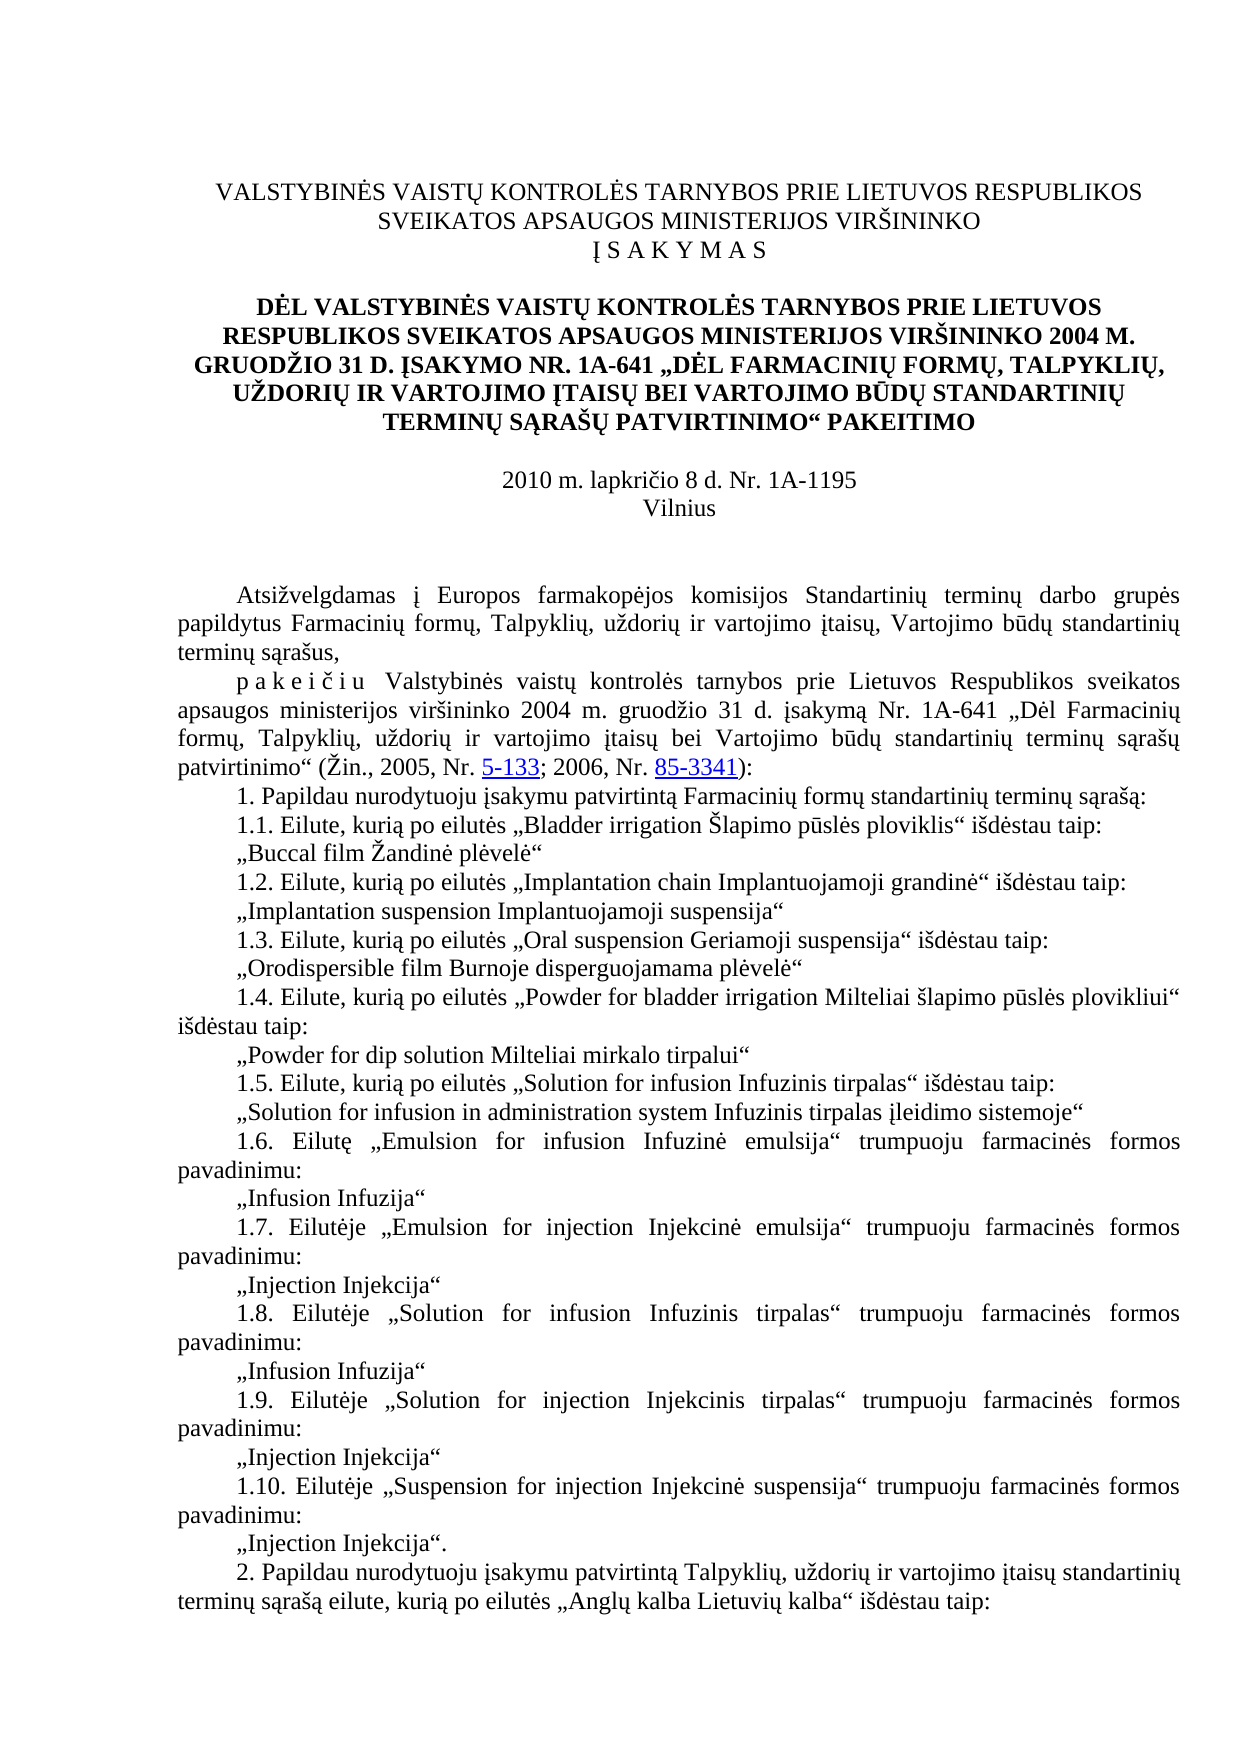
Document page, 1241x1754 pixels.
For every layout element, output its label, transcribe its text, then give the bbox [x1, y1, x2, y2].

text „Injection Injekcija“ [177, 1270, 1181, 1298]
text pakeičiu Valstybinės vaistų kontrolės tarnybos prie Lietuvos Respublikos sveikatos apsaugos ministerijos viršininko 2004 m. gruodžio 31 d. įsakymą Nr. 1A-641 „Dėl Farmacinių formų, Talpyklių, uždorių ir vartojimo įtaisų bei Vartojimo būdų standartinių terminų sąrašų patvirtinimo“ (Žin., 2005, Nr. 5-133; 2006, Nr. 85-3341): [177, 666, 1181, 781]
text 1.7. Eilutėje „Emulsion for injection Injekcinė emulsija“ trumpuoju farmacinės formos pavadinimu: [177, 1212, 1181, 1270]
text 1.4. Eilute, kurią po eilutės „Powder for bladder irrigation Milteliai šlapimo pūslės plovikliui“ išdėstau taip: [177, 982, 1181, 1040]
text „Injection Injekcija“ [177, 1442, 1181, 1471]
text „Injection Injekcija“. [177, 1528, 1181, 1557]
text 2010 m. lapkričio 8 d. Nr. 1A-1195 [177, 465, 1181, 493]
text „Infusion Infuzija“ [177, 1183, 1181, 1212]
text 1.3. Eilute, kurią po eilutės „Oral suspension Geriamoji suspensija“ išdėstau taip: [177, 925, 1181, 953]
text „Solution for infusion in administration system Infuzinis tirpalas įleidimo sistemoje“ [177, 1097, 1181, 1126]
text Vilnius [177, 493, 1181, 522]
text Atsižvelgdamas į Europos farmakopėjos komisijos Standartinių terminų darbo grupės papildytus Farmacinių formų, Talpyklių, uždorių ir vartojimo įtaisų, Vartojimo būdų standartinių terminų sąrašus, [177, 580, 1181, 666]
text 1.6. Eilutę „Emulsion for infusion Infuzinė emulsija“ trumpuoju farmacinės formos pavadinimu: [177, 1126, 1181, 1183]
text 1.1. Eilute, kurią po eilutės „Bladder irrigation Šlapimo pūslės ploviklis“ išdėstau taip: [177, 810, 1181, 838]
text VALSTYBINĖS VAISTŲ KONTROLĖS TARNYBOS PRIE LIETUVOS RESPUBLIKOS SVEIKATOS APSAUGOS MINISTERIJOS VIRŠININKO [177, 177, 1181, 235]
text 1.5. Eilute, kurią po eilutės „Solution for infusion Infuzinis tirpalas“ išdėstau taip: [177, 1068, 1181, 1097]
text 2. Papildau nurodytuoju įsakymu patvirtintą Talpyklių, uždorių ir vartojimo įtaisų standartinių terminų sąrašą eilute, kurią po eilutės „Anglų kalba Lietuvių kalba“ išdėstau taip: [177, 1557, 1181, 1615]
text 1.2. Eilute, kurią po eilutės „Implantation chain Implantuojamoji grandinė“ išdėstau taip: [177, 867, 1181, 896]
text „Infusion Infuzija“ [177, 1356, 1181, 1385]
text 1.9. Eilutėje „Solution for injection Injekcinis tirpalas“ trumpuoju farmacinės formos pavadinimu: [177, 1385, 1181, 1442]
text „Orodispersible film Burnoje disperguojamama plėvelė“ [177, 953, 1181, 982]
text ĮSAKYMAS [177, 235, 1181, 263]
text 1.8. Eilutėje „Solution for infusion Infuzinis tirpalas“ trumpuoju farmacinės formos pavadinimu: [177, 1298, 1181, 1356]
text „Implantation suspension Implantuojamoji suspensija“ [177, 896, 1181, 925]
text 1. Papildau nurodytuoju įsakymu patvirtintą Farmacinių formų standartinių terminų sąrašą: [177, 781, 1181, 810]
text 1.10. Eilutėje „Suspension for injection Injekcinė suspensija“ trumpuoju farmacinės formos pavadinimu: [177, 1471, 1181, 1528]
text „Powder for dip solution Milteliai mirkalo tirpalui“ [177, 1040, 1181, 1068]
text „Buccal film Žandinė plėvelė“ [177, 838, 1181, 867]
text DĖL VALSTYBINĖS VAISTŲ KONTROLĖS TARNYBOS PRIE LIETUVOS RESPUBLIKOS SVEIKATOS APSAUGOS MINISTERIJOS VIRŠININKO 2004 M. GRUODŽIO 31 D. ĮSAKYMO Nr. 1A-641 „DĖL FARMACINIŲ FORMŲ, TALPYKLIŲ, UŽDORIŲ IR VARTOJIMO ĮTAISŲ BEI VARTOJIMO BŪDŲ STANDARTINIŲ TERMINŲ SĄRAŠŲ PATVIRTINIMO“ PAKEITIMO [177, 292, 1181, 436]
